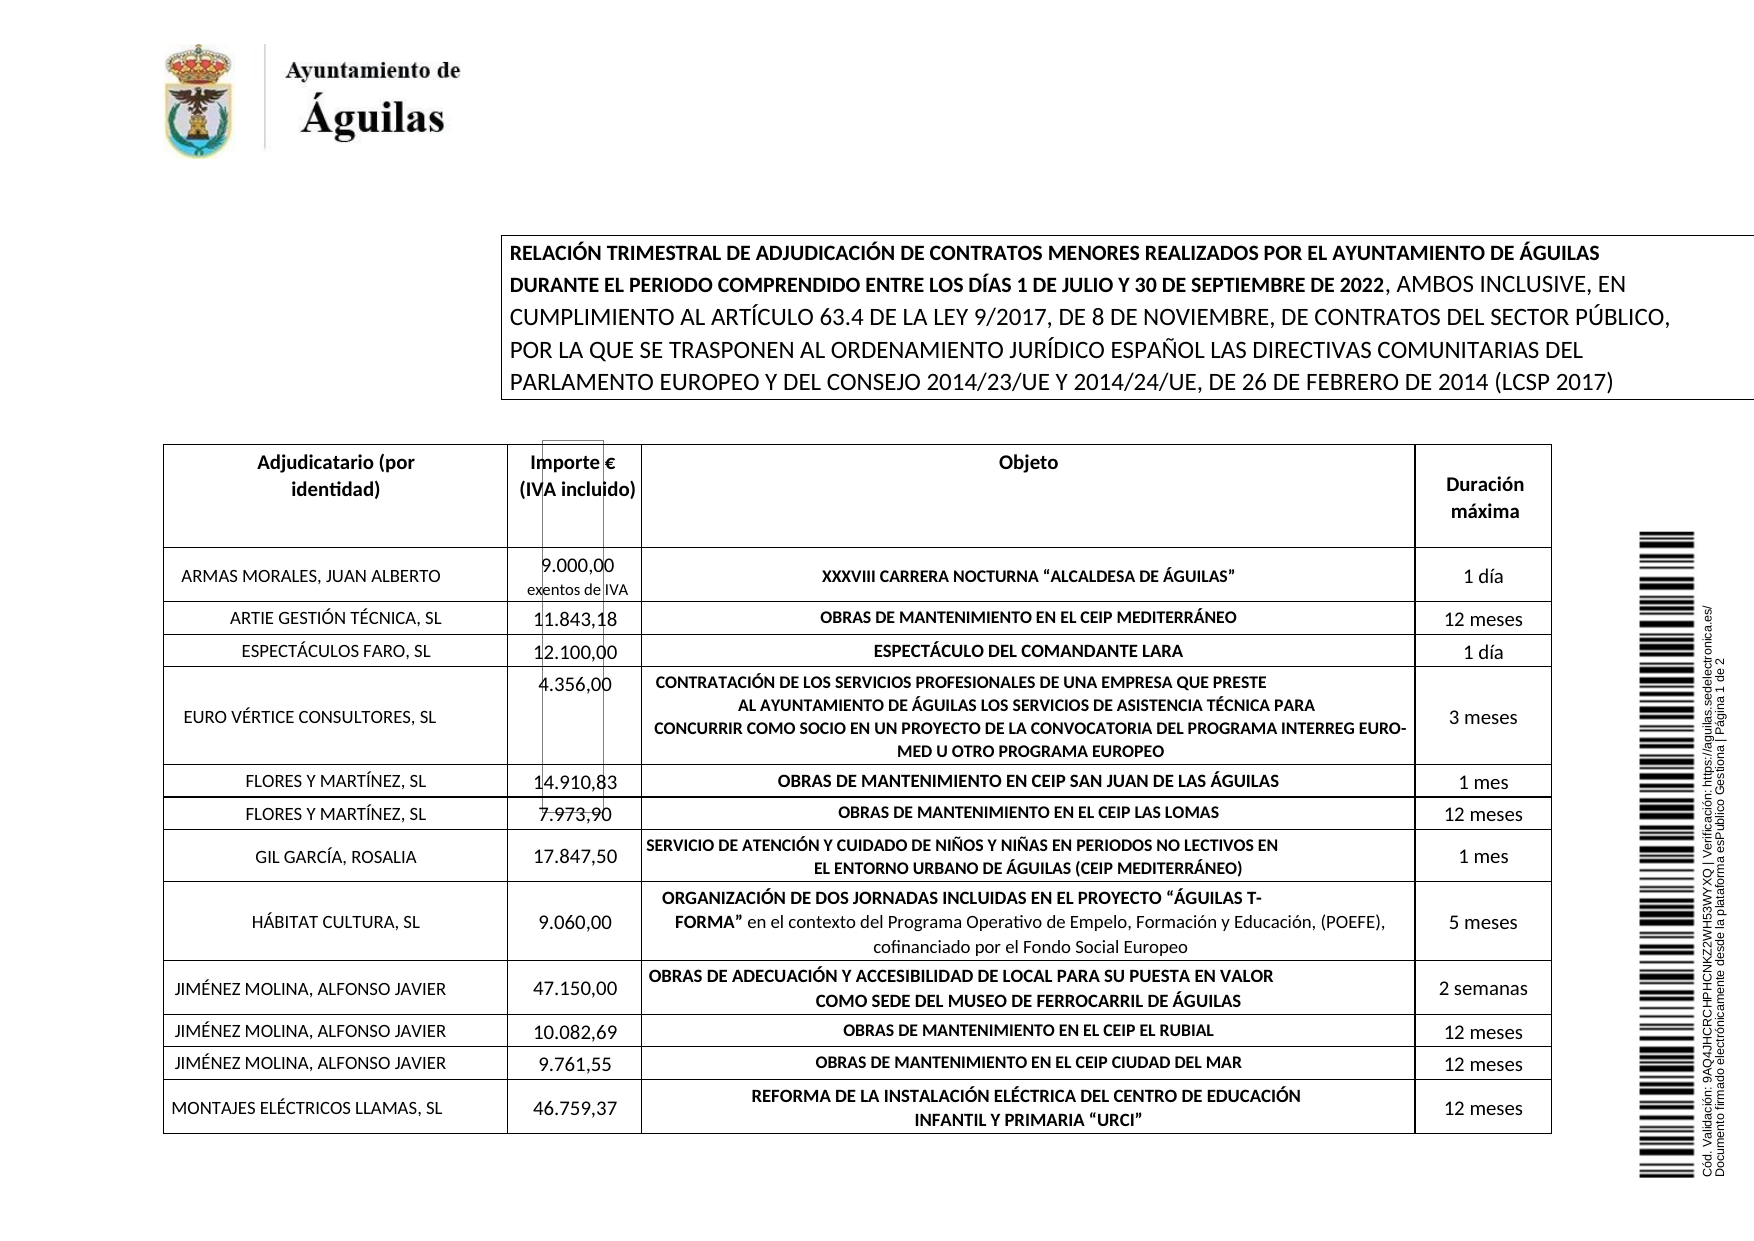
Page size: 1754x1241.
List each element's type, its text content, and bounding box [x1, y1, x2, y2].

table_cell ESPECTÁCULOS FARO, SL [164, 635, 507, 666]
table_cell 46.759,37 [508, 1080, 641, 1133]
table_cell 12 meses [1416, 798, 1551, 829]
table_cell 2 semanas [1416, 961, 1551, 1014]
table_cell CONTRATACIÓN DE LOS SERVICIOS PROFESIONALES DE UNA EMPRESA QUE PRESTE AL AYUNTAMIENTO DE ÁGUILAS LOS SERVICIOS DE ASISTENCIA TÉCNICA PARA CONCURRIR COMO SOCIO EN UN PROYECTO DE LA CONVOCATORIA DEL PROGRAMA INTERREG EURO-MED U OTRO PROGRAMA EUROPEO [642, 667, 1414, 764]
table_cell FLORES Y MARTÍNEZ, SL [164, 798, 507, 829]
table_cell 12 meses [1416, 1047, 1551, 1079]
table_cell 9.000,00 exentos de IVA [543, 548, 603, 601]
table_cell OBRAS DE ADECUACIÓN Y ACCESIBILIDAD DE LOCAL PARA SU PUESTA EN VALOR COMO SEDE DEL MUSEO DE FERROCARRIL DE ÁGUILAS [642, 961, 1414, 1014]
table_cell 12.100,00 [543, 635, 603, 666]
table_header Objeto [642, 445, 1414, 547]
table_cell REFORMA DE LA INSTALACIÓN ELÉCTRICA DEL CENTRO DE EDUCACIÓN INFANTIL Y PRIMARIA “URCI” [642, 1080, 1414, 1133]
table_header Importe € (IVA incluido) [543, 445, 603, 547]
table_header Importe € (IVA incluido) [604, 445, 641, 547]
table_cell 12 meses [1416, 1080, 1551, 1133]
table_cell 14.910,83 [604, 765, 641, 796]
table_cell HÁBITAT CULTURA, SL [164, 882, 507, 959]
table_cell 4.356,00 [508, 667, 542, 764]
table_cell ORGANIZACIÓN DE DOS JORNADAS INCLUIDAS EN EL PROYECTO “ÁGUILAS T- FORMA” en el contexto del Programa Operativo de Empelo, Formación y Educación, (POEFE), cofinanciado por el Fondo Social Europeo [642, 882, 1414, 959]
table_cell ARMAS MORALES, JUAN ALBERTO [164, 548, 507, 601]
table_cell XXXVIII CARRERA NOCTURNA “ALCALDESA DE ÁGUILAS” [642, 548, 1414, 601]
table_cell 9.000,00 exentos de IVA [604, 548, 641, 601]
table_header Adjudicatario (por identidad) [164, 445, 507, 547]
table_cell 9.000,00 exentos de IVA [508, 548, 542, 601]
table_header Duración máxima [1416, 445, 1551, 547]
table_cell 12 meses [1416, 1015, 1551, 1046]
table_cell 3 meses [1416, 667, 1551, 764]
table_cell 47.150,00 [508, 961, 641, 1014]
table_cell 12 meses [1416, 602, 1551, 634]
table_cell 1 día [1416, 635, 1551, 666]
table_header Importe € (IVA incluido) [508, 445, 542, 547]
table_cell EURO VÉRTICE CONSULTORES, SL [164, 667, 507, 764]
table_cell ARTIE GESTIÓN TÉCNICA, SL [164, 602, 507, 634]
table_cell 1 mes [1416, 765, 1551, 796]
table_cell 4.356,00 [604, 667, 641, 764]
table_cell JIMÉNEZ MOLINA, ALFONSO JAVIER [164, 961, 507, 1014]
table_header RELACIÓN TRIMESTRAL DE ADJUDICACIÓN DE CONTRATOS MENORES REALIZADOS POR EL AYUNTAMIENTO DE ÁGUILAS DURANTE EL PERIODO COMPRENDIDO ENTRE LOS DÍAS 1 DE JULIO Y 30 DE SEPTIEMBRE DE 2022, AMBOS INCLUSIVE, EN CUMPLIMIENTO AL ARTÍCULO 63.4 DE LA LEY 9/2017, DE 8 DE NOVIEMBRE, DE CONTRATOS DEL SECTOR PÚBLICO, POR LA QUE SE TRASPONEN AL ORDENAMIENTO JURÍDICO ESPAÑOL LAS DIRECTIVAS COMUNITARIAS DEL PARLAMENTO EUROPEO Y DEL CONSEJO 2014/23/UE Y 2014/24/UE, DE 26 DE FEBRERO DE 2014 (LCSP 2017) [502, 236, 1754, 399]
table_cell MONTAJES ELÉCTRICOS LLAMAS, SL [164, 1080, 507, 1133]
table_cell 14.910,83 [508, 765, 542, 796]
table_cell 11.843,18 [604, 602, 641, 634]
table_cell OBRAS DE MANTENIMIENTO EN EL CEIP MEDITERRÁNEO [642, 602, 1414, 634]
table_cell 4.356,00 [543, 667, 603, 764]
table_cell OBRAS DE MANTENIMIENTO EN EL CEIP LAS LOMAS [642, 798, 1414, 829]
table_cell JIMÉNEZ MOLINA, ALFONSO JAVIER [164, 1047, 507, 1079]
table_cell 1 mes [1416, 830, 1551, 881]
table_cell 11.843,18 [508, 602, 542, 634]
table_cell GIL GARCÍA, ROSALIA [164, 830, 507, 881]
table_cell 1 día [1416, 548, 1551, 601]
table_cell OBRAS DE MANTENIMIENTO EN EL CEIP EL RUBIAL [642, 1015, 1414, 1046]
table_cell 9.761,55 [508, 1047, 641, 1079]
table_cell 5 meses [1416, 882, 1551, 959]
table_cell ESPECTÁCULO DEL COMANDANTE LARA [642, 635, 1414, 666]
table_cell JIMÉNEZ MOLINA, ALFONSO JAVIER [164, 1015, 507, 1046]
table_cell FLORES Y MARTÍNEZ, SL [164, 765, 507, 796]
table_cell 12.100,00 [508, 635, 542, 666]
table_cell SERVICIO DE ATENCIÓN Y CUIDADO DE NIÑOS Y NIÑAS EN PERIODOS NO LECTIVOS EN EL ENTORNO URBANO DE ÁGUILAS (CEIP MEDITERRÁNEO) [642, 830, 1414, 881]
table_cell 14.910,83 [543, 765, 603, 796]
table_cell 11.843,18 [543, 602, 603, 634]
table_cell 10.082,69 [508, 1015, 641, 1046]
table_cell OBRAS DE MANTENIMIENTO EN CEIP SAN JUAN DE LAS ÁGUILAS [642, 765, 1414, 796]
table_cell 7.973,90 [508, 798, 641, 829]
table_cell 12.100,00 [604, 635, 641, 666]
table_cell 9.060,00 [508, 882, 641, 959]
table_cell 17.847,50 [508, 830, 641, 881]
table_cell OBRAS DE MANTENIMIENTO EN EL CEIP CIUDAD DEL MAR [642, 1047, 1414, 1079]
